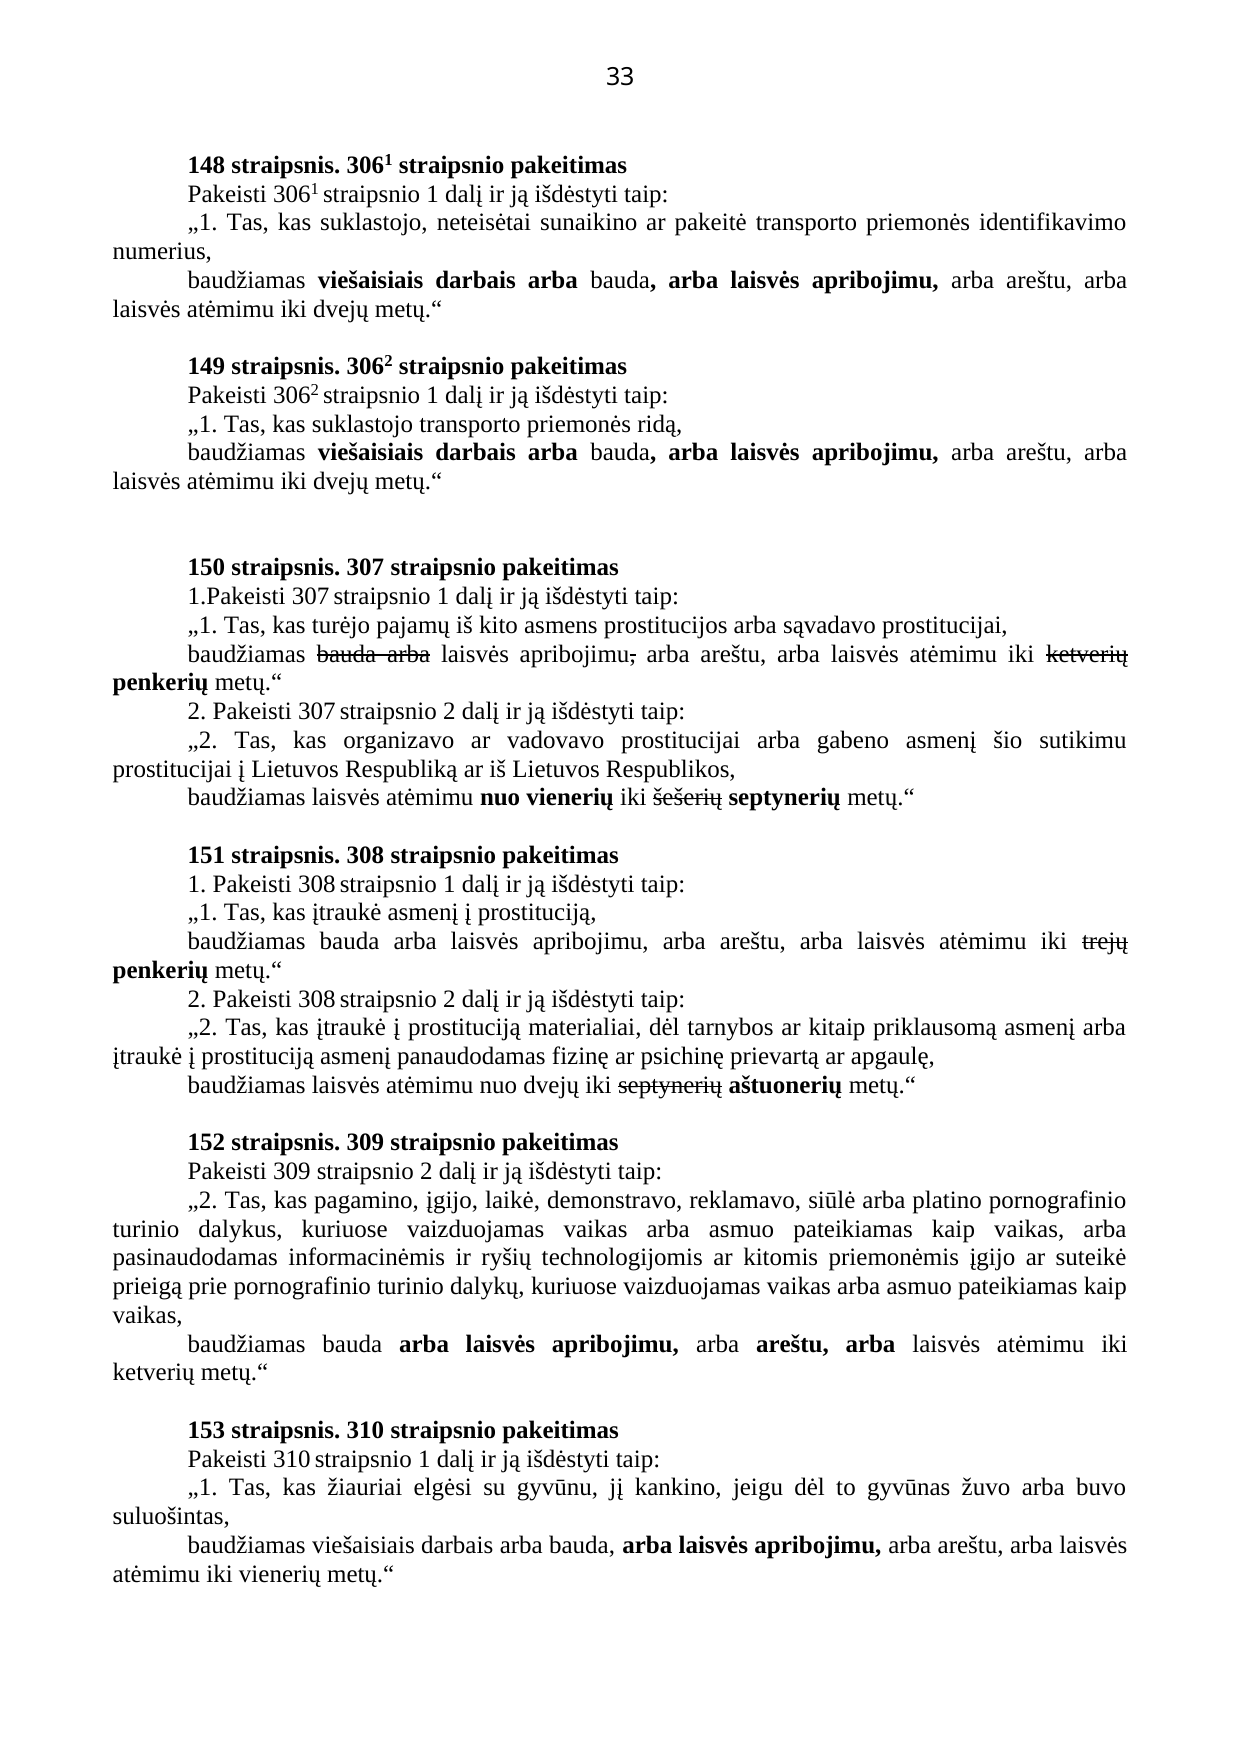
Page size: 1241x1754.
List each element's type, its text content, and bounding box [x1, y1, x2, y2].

text „1. Tas, kas žiauriai elgėsi su gyvūnu, jį kankino, jeigu dėl to gyvūnas žuvo arba buvo suluošintas, [112, 1472, 1128, 1530]
text 2. Pakeisti 307 straipsnio 2 dalį ir ją išdėstyti taip: [112, 696, 1128, 725]
text 149 straipsnis. 3062 straipsnio pakeitimas [187, 351, 1128, 380]
text baudžiamas bauda arba laisvės apribojimu, arba areštu, arba laisvės atėmimu iki ketverių metų.“ [112, 1329, 1128, 1386]
text baudžiamas viešaisiais darbais arba bauda, arba laisvės apribojimu, arba areštu, arba laisvės atėmimu iki dvejų metų.“ [112, 437, 1128, 495]
text 2. Pakeisti 308 straipsnio 2 dalį ir ją išdėstyti taip: [112, 984, 1128, 1012]
text 153 straipsnis. 310 straipsnio pakeitimas [187, 1415, 1128, 1444]
text „2. Tas, kas įtraukė į prostituciją materialiai, dėl tarnybos ar kitaip priklausomą asmenį arba įtraukė į prostituciją asmenį panaudodamas fizinę ar psichinę prievartą ar apgaulę, [112, 1012, 1128, 1070]
text baudžiamas viešaisiais darbais arba bauda, arba laisvės apribojimu, arba areštu, arba laisvės atėmimu iki dvejų metų.“ [112, 265, 1128, 322]
text Pakeisti 3062 straipsnio 1 dalį ir ją išdėstyti taip: [112, 380, 1128, 409]
text Pakeisti 309 straipsnio 2 dalį ir ją išdėstyti taip: [112, 1156, 1114, 1185]
text 150 straipsnis. 307 straipsnio pakeitimas [187, 552, 1128, 581]
text „1. Tas, kas turėjo pajamų iš kito asmens prostitucijos arba sąvadavo prostitucijai, [112, 610, 1128, 639]
text Pakeisti 3061 straipsnio 1 dalį ir ją išdėstyti taip: [112, 179, 1128, 207]
text 148 straipsnis. 3061 straipsnio pakeitimas [187, 150, 1128, 179]
text „1. Tas, kas įtraukė asmenį į prostituciją, [112, 897, 1128, 926]
text baudžiamas bauda arba laisvės apribojimu, arba areštu, arba laisvės atėmimu iki trejų penkerių metų.“ [112, 926, 1128, 984]
text 152 straipsnis. 309 straipsnio pakeitimas [112, 1127, 1114, 1156]
text 1.Pakeisti 307 straipsnio 1 dalį ir ją išdėstyti taip: [112, 581, 1128, 610]
text 1. Pakeisti 308 straipsnio 1 dalį ir ją išdėstyti taip: [112, 869, 1128, 897]
text Pakeisti 310 straipsnio 1 dalį ir ją išdėstyti taip: [112, 1444, 1128, 1472]
text 151 straipsnis. 308 straipsnio pakeitimas [187, 840, 1128, 869]
text baudžiamas viešaisiais darbais arba bauda, arba laisvės apribojimu, arba areštu, arba laisvės atėmimu iki vienerių metų.“ [112, 1530, 1128, 1587]
text „2. Tas, kas pagamino, įgijo, laikė, demonstravo, reklamavo, siūlė arba platino pornografinio turinio dalykus, kuriuose vaizduojamas vaikas arba asmuo pateikiamas kaip vaikas, arba pasinaudodamas informacinėmis ir ryšių technologijomis ar kitomis priemonėmis įgijo ar suteikė prieigą prie pornografinio turinio dalykų, kuriuose vaizduojamas vaikas arba asmuo pateikiamas kaip vaikas, [112, 1185, 1128, 1329]
text „1. Tas, kas suklastojo, neteisėtai sunaikino ar pakeitė transporto priemonės identifikavimo numerius, [112, 207, 1128, 265]
text baudžiamas laisvės atėmimu nuo dvejų iki septynerių aštuonerių metų.“ [112, 1070, 1128, 1099]
text baudžiamas laisvės atėmimu nuo vienerių iki šešerių septynerių metų.“ [112, 782, 1128, 811]
text baudžiamas bauda arba laisvės apribojimu, arba areštu, arba laisvės atėmimu iki ketverių penkerių metų.“ [112, 639, 1128, 696]
text „2. Tas, kas organizavo ar vadovavo prostitucijai arba gabeno asmenį šio sutikimu prostitucijai į Lietuvos Respubliką ar iš Lietuvos Respublikos, [112, 725, 1128, 782]
text „1. Tas, kas suklastojo transporto priemonės ridą, [112, 409, 1128, 437]
